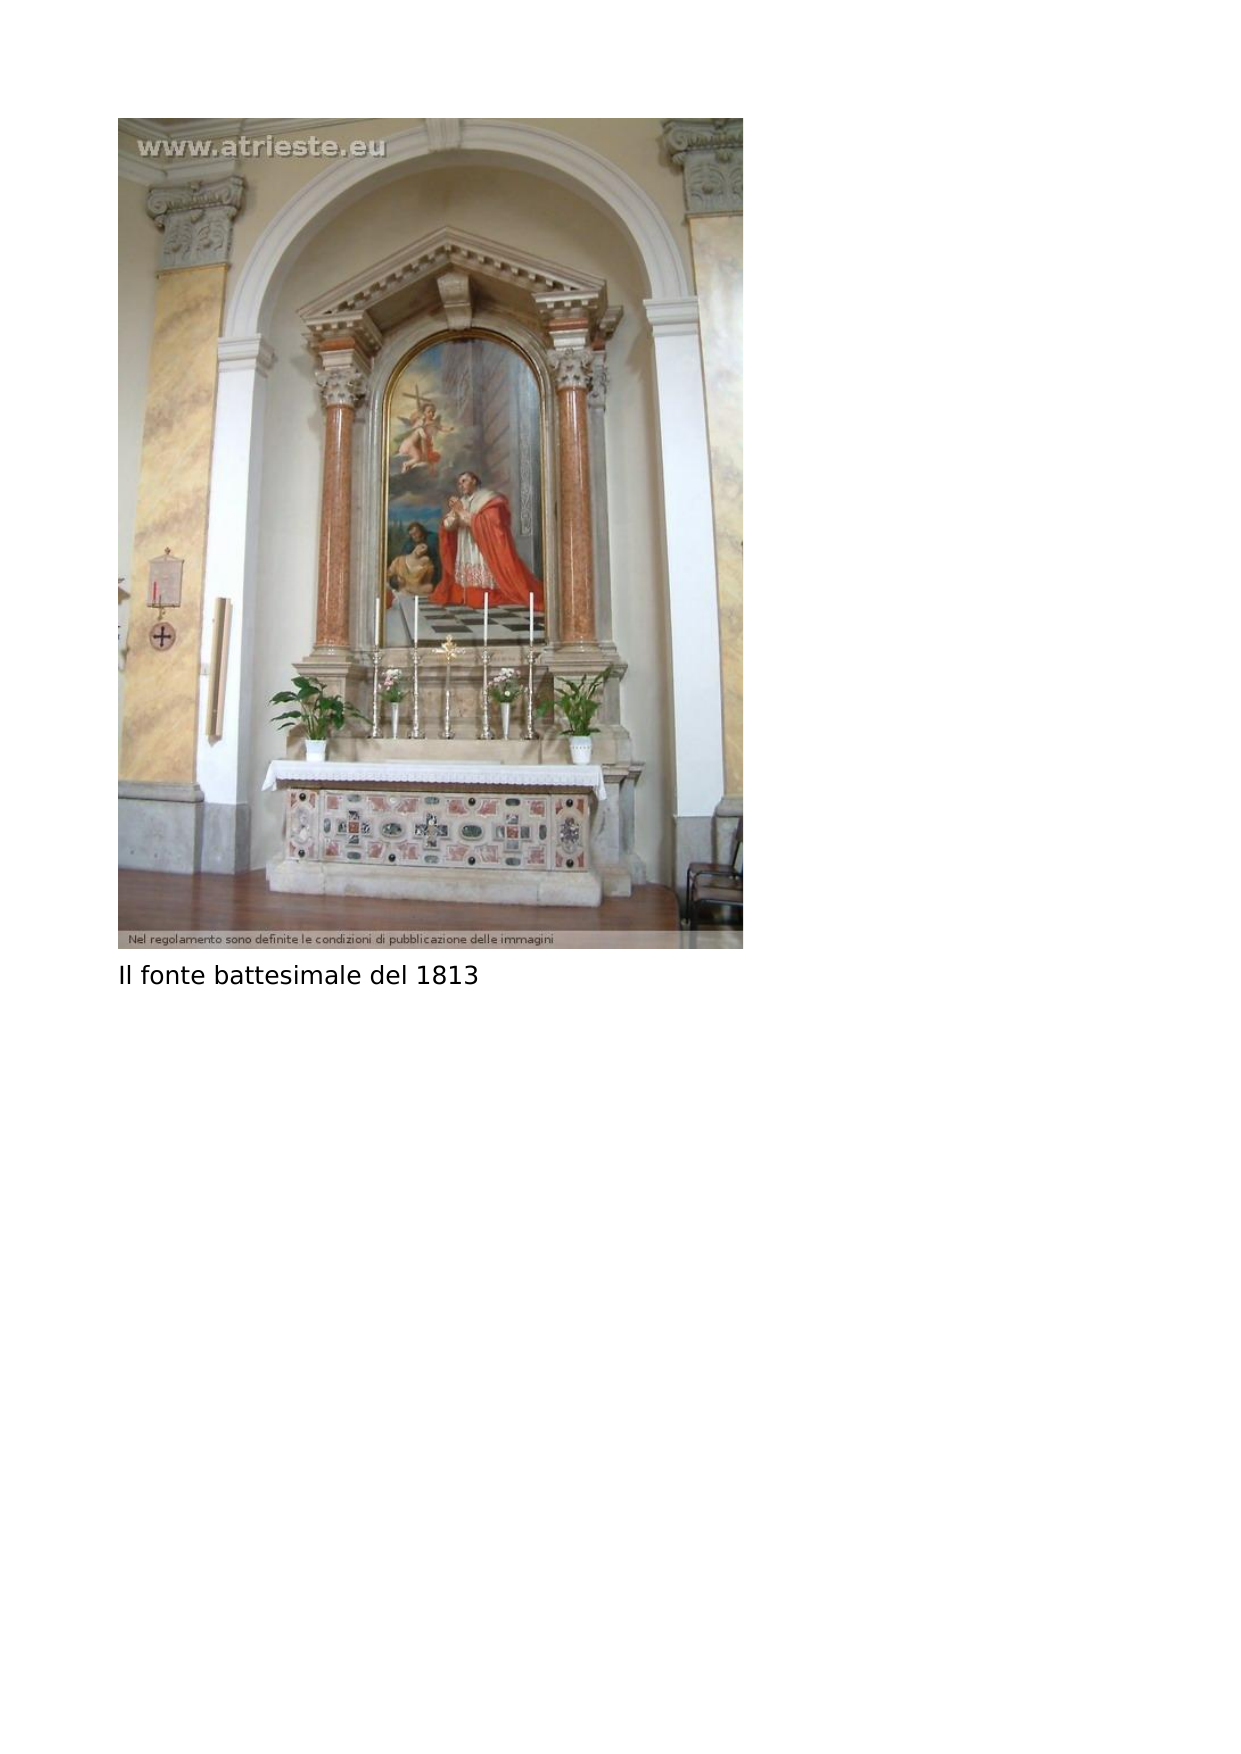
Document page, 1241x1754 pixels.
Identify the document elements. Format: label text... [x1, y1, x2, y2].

picture [118, 118, 744, 949]
text Il fonte battesimale del 1813 [118, 961, 1122, 990]
